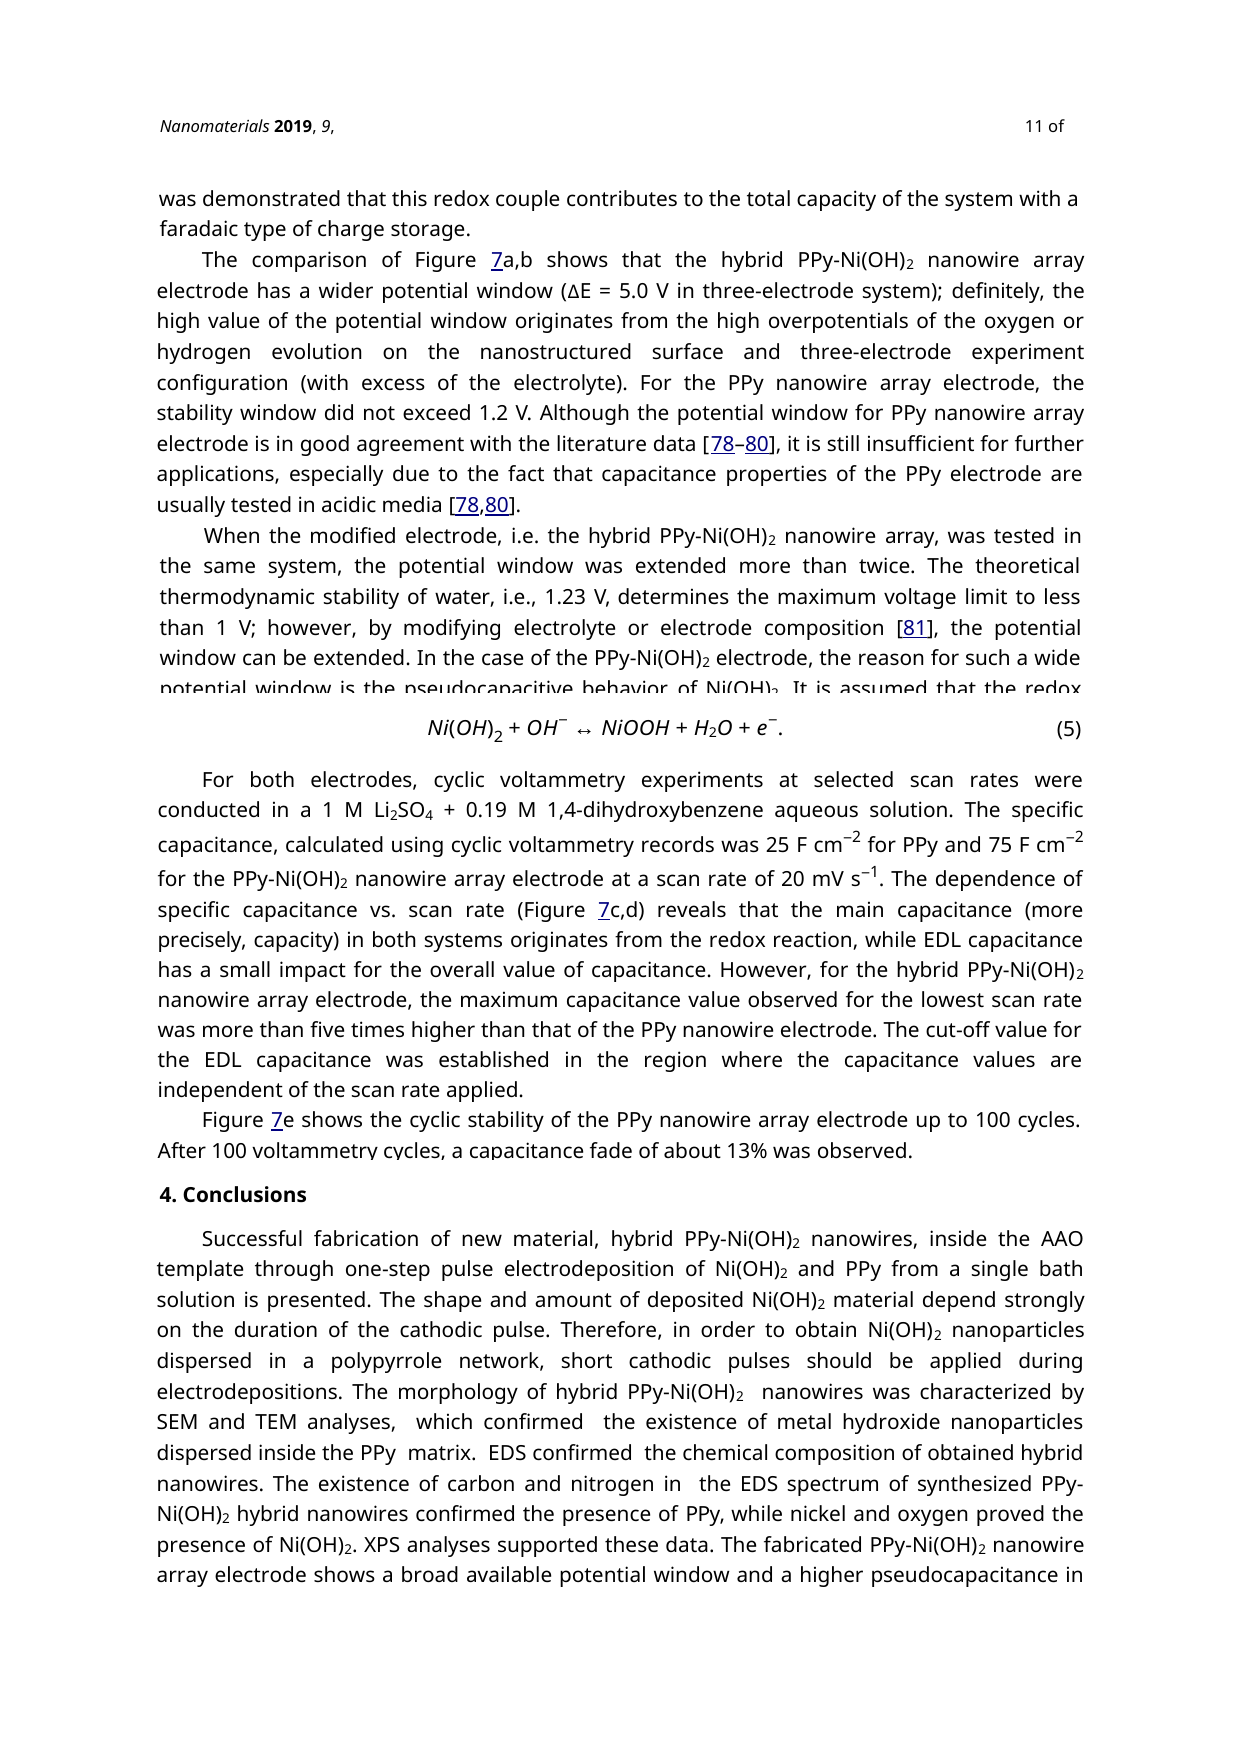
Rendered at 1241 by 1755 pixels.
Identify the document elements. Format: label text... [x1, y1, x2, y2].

text (5) [1057, 714, 1083, 742]
text Cyclic voltammetry explored the cyclic stability of the PPy nanowire array electrode in a 1 M Li2SO4 + 0.19 M 1,4-dihydroxybenzene aqueous solution in the three-electrode system. Figure 7e shows the cyclic stability of the PPy nanowire array electrode up to 100 cycles. After 100 voltammetry cycles, a capacitance fade of about 13% was observed. [157, 1105, 1082, 1159]
text 4. Conclusions [159, 1180, 1086, 1208]
text For both electrodes, cyclic voltammetry experiments at selected scan rates were conducted in a 1 M Li2SO4 + 0.19 M 1,4-dihydroxybenzene aqueous solution. The specific capacitance, calculated using cyclic voltammetry records was 25 F cm−2 for PPy and 75 F cm−2 for the PPy-Ni(OH)2 nanowire array electrode at a scan rate of 20 mV s−1. The dependence of specific capacitance vs. scan rate (Figure 7c,d) reveals that the main capacitance (more precisely, capacity) in both systems originates from the redox reaction, while EDL capacitance has a small impact for the overall value of capacitance. However, for the hybrid PPy-Ni(OH)2 nanowire array electrode, the maximum capacitance value observed for the lowest scan rate was more than five times higher than that of the PPy nanowire electrode. The cut-off value for the EDL capacitance was established in the region where the capacitance values are independent of the scan rate applied. [157, 766, 1084, 1104]
text was demonstrated that this redox couple contributes to the total capacity of the system with a faradaic type of charge storage. [158, 184, 1081, 243]
text Ni(OH)2 + OH− ↔ NiOOH + H2O + e−. [427, 711, 816, 747]
text Successful fabrication of new material, hybrid PPy-Ni(OH)2 nanowires, inside the AAO template through one-step pulse electrodeposition of Ni(OH)2 and PPy from a single bath solution is presented. The shape and amount of deposited Ni(OH)2 material depend strongly on the duration of the cathodic pulse. Therefore, in order to obtain Ni(OH)2 nanoparticles dispersed in a polypyrrole network, short cathodic pulses should be applied during electrodepositions. The morphology of hybrid PPy-Ni(OH)2 nanowires was characterized by SEM and TEM analyses, which confirmed the existence of metal hydroxide nanoparticles dispersed inside the PPy matrix. EDS confirmed the chemical composition of obtained hybrid nanowires. The existence of carbon and nitrogen in the EDS spectrum of synthesized PPy-Ni(OH)2 hybrid nanowires confirmed the presence of PPy, while nickel and oxygen proved the presence of Ni(OH)2. XPS analyses supported these data. The fabricated PPy-Ni(OH)2 nanowire array electrode shows a broad available potential window and a higher pseudocapacitance in comparison with the non-modified PPy nanowire array electrode. The available potential window for the PPy-Ni(OH)2 nanowire array electrode is 5 V in the three-electrode [156, 1224, 1084, 1588]
text The comparison of Figure 7a,b shows that the hybrid PPy-Ni(OH)2 nanowire array electrode has a wider potential window (∆E = 5.0 V in three-electrode system); definitely, the high value of the potential window originates from the high overpotentials of the oxygen or hydrogen evolution on the nanostructured surface and three-electrode experiment configuration (with excess of the electrolyte). For the PPy nanowire array electrode, the stability window did not exceed 1.2 V. Although the potential window for PPy nanowire array electrode is in good agreement with the literature data [78–80], it is still insufficient for further applications, especially due to the fact that capacitance properties of the PPy electrode are usually tested in acidic media [78,80]. [156, 245, 1084, 518]
text When the modified electrode, i.e. the hybrid PPy-Ni(OH)2 nanowire array, was tested in the same system, the potential window was extended more than twice. The theoretical thermodynamic stability of water, i.e., 1.23 V, determines the maximum voltage limit to less than 1 V; however, by modifying electrolyte or electrode composition [81], the potential window can be extended. In the case of the PPy-Ni(OH)2 electrode, the reason for such a wide potential window is the pseudocapacitive behavior of Ni(OH)2. It is assumed that the redox reaction of Ni(OH)2 precedes the oxygen evolution and protects the electrode against overcharging. The main reaction responsible for pseudocapacitance of the PPy-Ni(OH)2 nanowire array electrode is as follows (Equation (5)): [159, 521, 1082, 693]
text Nanomaterials 2019, 9, 307 [159, 115, 347, 138]
text 11 of 15 [1024, 115, 1083, 138]
